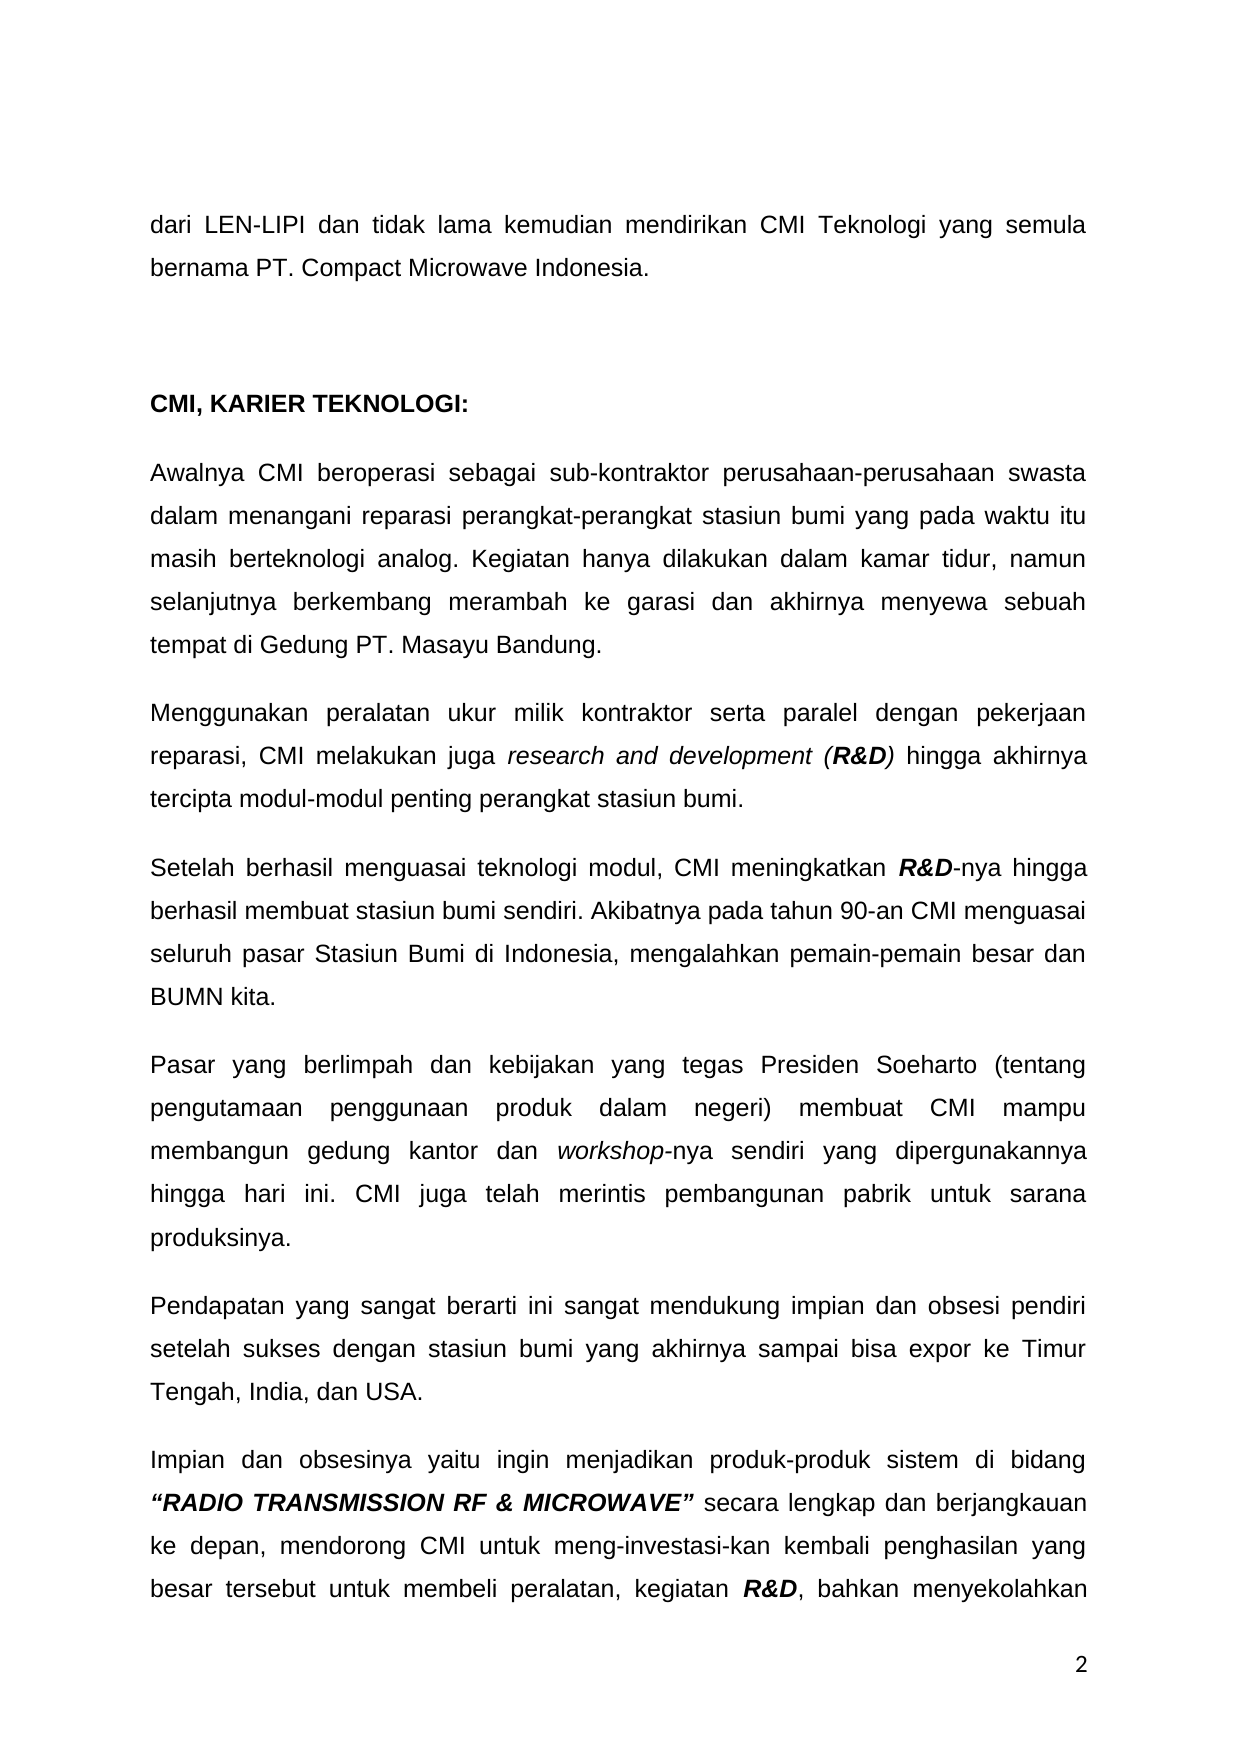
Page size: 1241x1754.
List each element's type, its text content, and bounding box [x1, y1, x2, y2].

text Setelah berhasil menguasai teknologi modul, CMI meningkatkan R&D-nya hingga berhasil membuat stasiun bumi sendiri. Akibatnya pada tahun 90-an CMI menguasai seluruh pasar Stasiun Bumi di Indonesia, mengalahkan pemain-pemain besar dan BUMN kita. [150, 852, 1087, 1011]
text Impian dan obsesinya yaitu ingin menjadikan produk-produk sistem di bidang “RADIO TRANSMISSION RF & MICROWAVE” secara lengkap dan berjangkauan ke depan, mendorong CMI untuk meng-investasi-kan kembali penghasilan yang besar tersebut untuk membeli peralatan, kegiatan R&D, bahkan menyekolahkan [150, 1445, 1087, 1603]
text dari LEN-LIPI dan tidak lama kemudian mendirikan CMI Teknologi yang semula bernama PT. Compact Microwave Indonesia. [150, 210, 1087, 282]
text Pendapatan yang sangat berarti ini sangat mendukung impian dan obsesi pendiri setelah sukses dengan stasiun bumi yang akhirnya sampai bisa expor ke Timur Tengah, India, dan USA. [150, 1291, 1087, 1406]
text Menggunakan peralatan ukur milik kontraktor serta paralel dengan pekerjaan reparasi, CMI melakukan juga research and development (R&D) hingga akhirnya tercipta modul-modul penting perangkat stasiun bumi. [150, 698, 1087, 813]
text Awalnya CMI beroperasi sebagai sub-kontraktor perusahaan-perusahaan swasta dalam menangani reparasi perangkat-perangkat stasiun bumi yang pada waktu itu masih berteknologi analog. Kegiatan hanya dilakukan dalam kamar tidur, namun selanjutnya berkembang merambah ke garasi dan akhirnya menyewa sebuah tempat di Gedung PT. Masayu Bandung. [150, 457, 1087, 659]
text Pasar yang berlimpah dan kebijakan yang tegas Presiden Soeharto (tentang pengutamaan penggunaan produk dalam negeri) membuat CMI mampu membangun gedung kantor dan workshop-nya sendiri yang dipergunakannya hingga hari ini. CMI juga telah merintis pembangunan pabrik untuk sarana produksinya. [150, 1050, 1087, 1251]
text CMI, KARIER TEKNOLOGI: [150, 389, 1087, 418]
